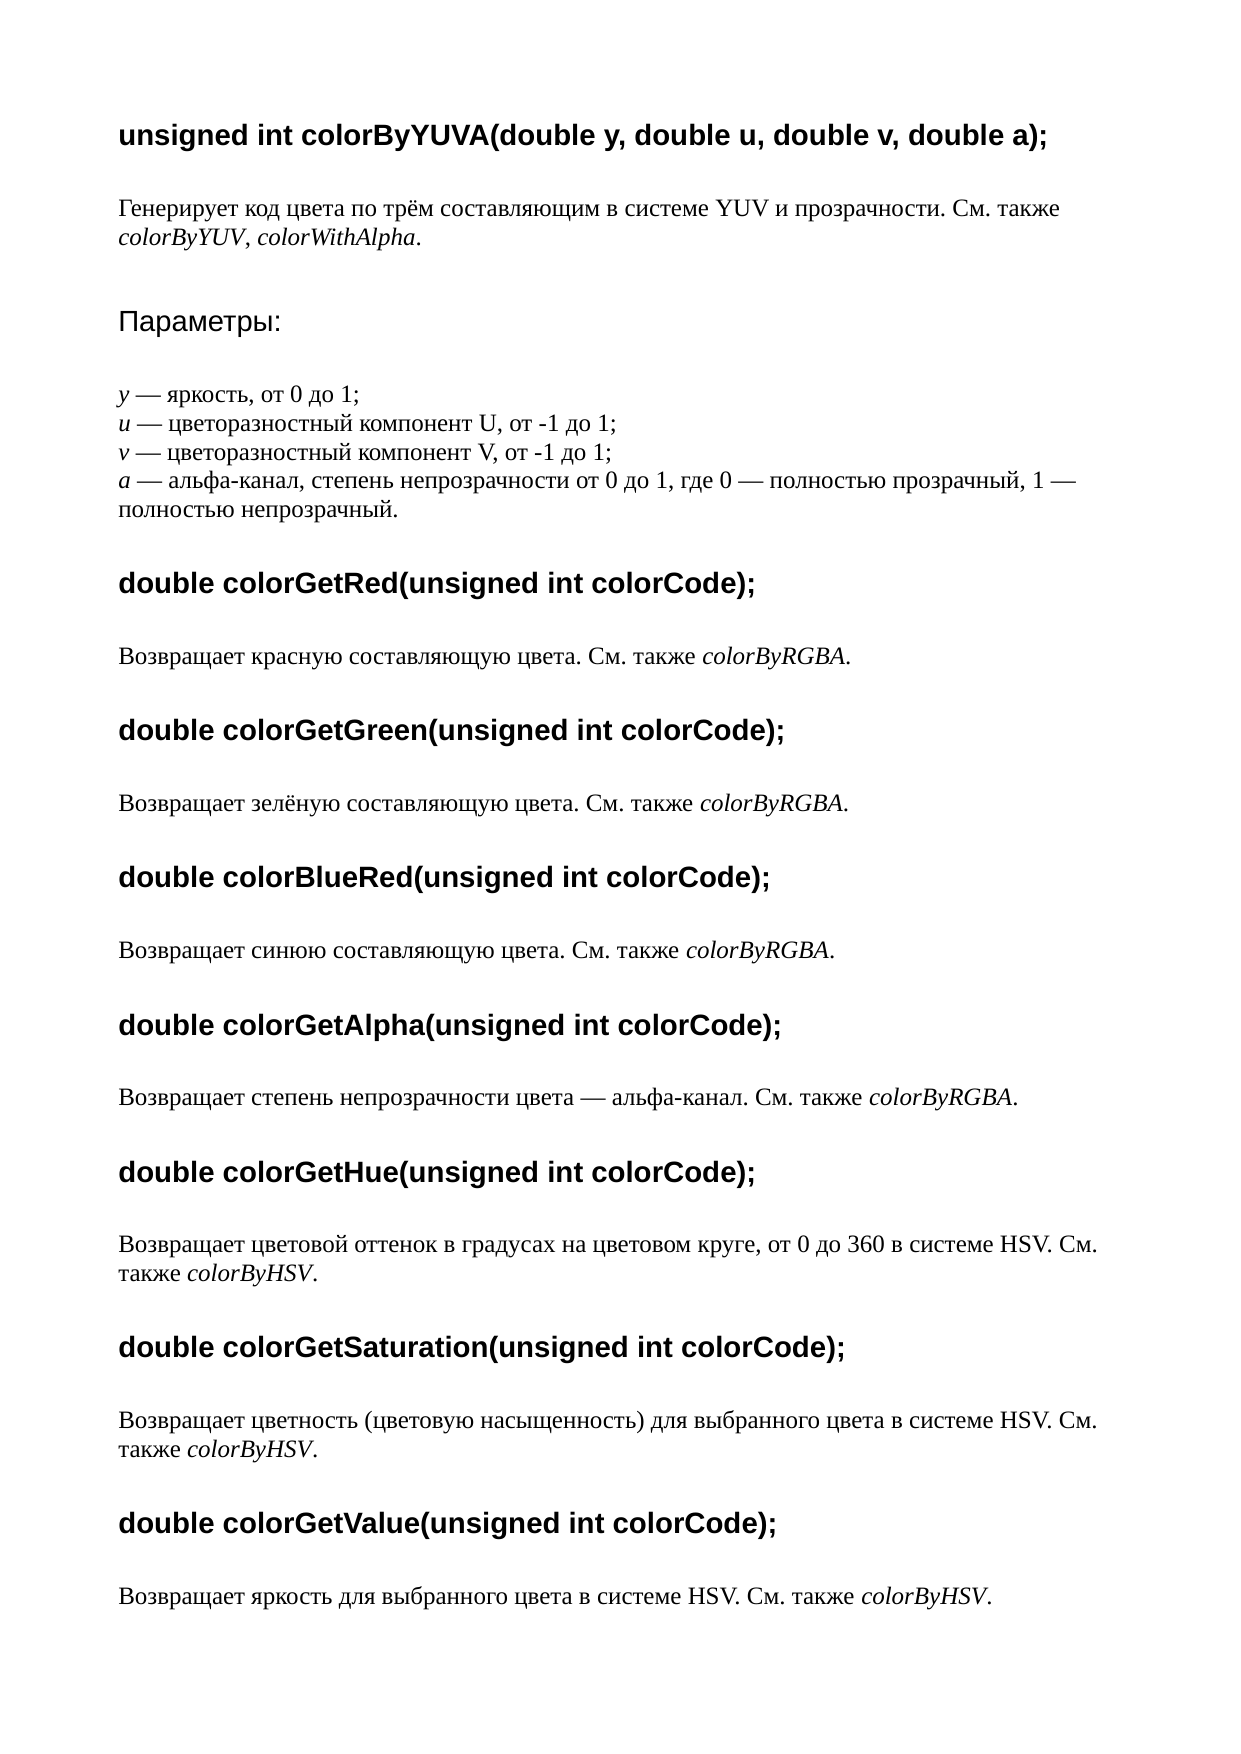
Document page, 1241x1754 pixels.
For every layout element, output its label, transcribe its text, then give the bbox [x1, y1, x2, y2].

subtitle double colorGetAlpha(unsigned int colorCode); [118, 1007, 1122, 1041]
text v — цветоразностный компонент V, от -1 до 1; [118, 437, 1122, 465]
subtitle double colorGetHue(unsigned int colorCode); [118, 1154, 1122, 1188]
text Возвращает яркость для выбранного цвета в системе HSV. См. также colorByHSV. [118, 1581, 1122, 1610]
text u — цветоразностный компонент U, от -1 до 1; [118, 408, 1122, 437]
subtitle unsigned int colorByYUVA(double y, double u, double v, double a); [118, 118, 1122, 152]
subtitle double colorGetValue(unsigned int colorCode); [118, 1506, 1122, 1540]
text Возвращает красную составляющую цвета. См. также colorByRGBA. [118, 641, 1122, 670]
text Возвращает синюю составляющую цвета. См. также colorByRGBA. [118, 935, 1122, 964]
text Возвращает зелёную составляющую цвета. См. также colorByRGBA. [118, 788, 1122, 817]
subtitle double colorGetSaturation(unsigned int colorCode); [118, 1330, 1122, 1364]
text Генерирует код цвета по трём составляющим в системе YUV и прозрачности. См. также colorByYUV, colorWithAlpha. [118, 193, 1122, 251]
subtitle double colorGetGreen(unsigned int colorCode); [118, 713, 1122, 747]
subtitle Параметры: [118, 304, 1122, 338]
subtitle double colorGetRed(unsigned int colorCode); [118, 566, 1122, 600]
subtitle double colorBlueRed(unsigned int colorCode); [118, 860, 1122, 894]
text Возвращает цветность (цветовую насыщенность) для выбранного цвета в системе HSV. См. также colorByHSV. [118, 1405, 1122, 1463]
text Возвращает цветовой оттенок в градусах на цветовом круге, от 0 до 360 в системе HSV. См. также colorByHSV. [118, 1229, 1122, 1287]
text y — яркость, от 0 до 1; [118, 379, 1122, 408]
text Возвращает степень непрозрачности цвета — альфа-канал. См. также colorByRGBA. [118, 1082, 1122, 1111]
text a — альфа-канал, степень непрозрачности от 0 до 1, где 0 — полностью прозрачный, 1 — полностью непрозрачный. [118, 465, 1122, 523]
